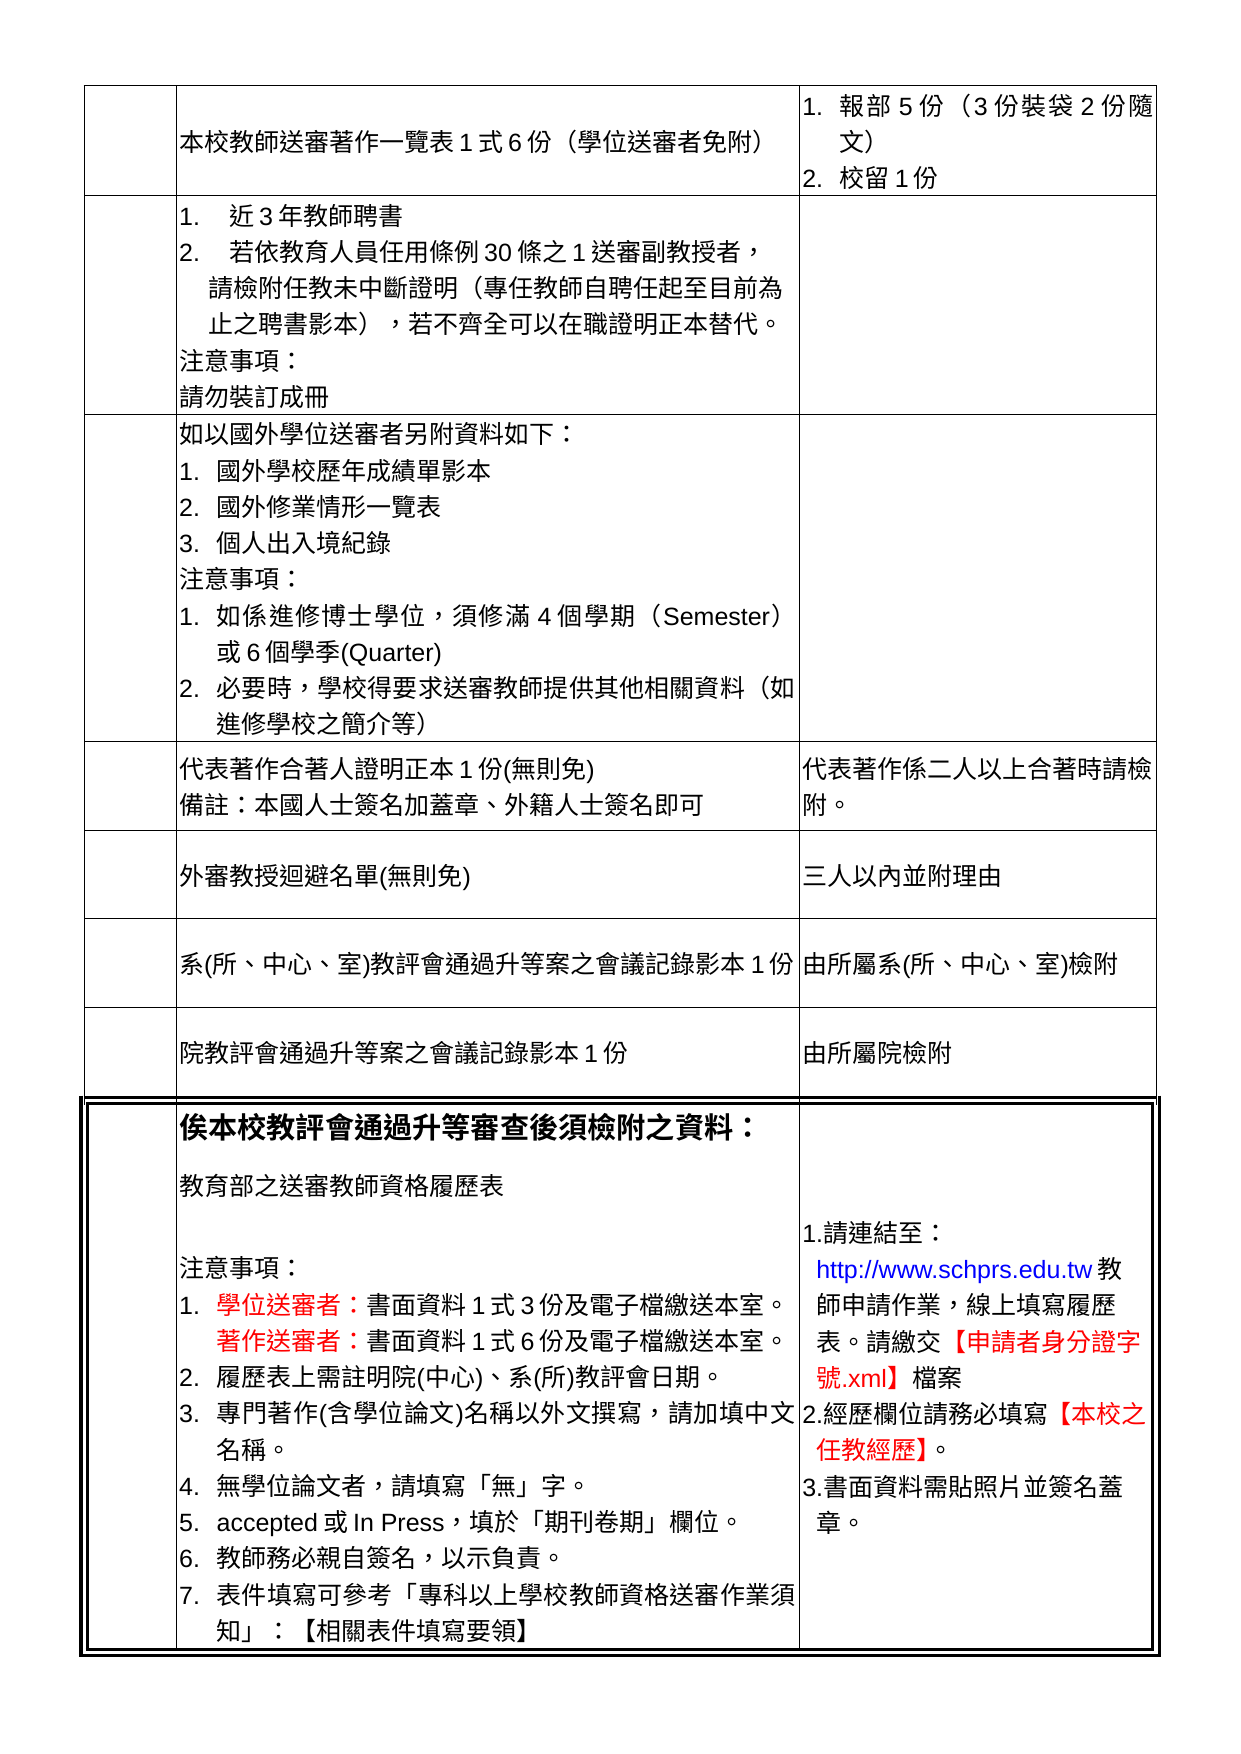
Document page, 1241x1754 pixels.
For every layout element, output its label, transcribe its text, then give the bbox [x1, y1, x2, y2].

table_cell 如以國外學位送審者另附資料如下： 國外學校歷年成績單影本 國外修業情形一覽表 個人出入境紀錄 注意事項： 如係進修博士學位，須修滿4個學期（Semester）或6個學季(Quarter) 必要時，學校得要求送審教師提供其他相關資料（如進修學校之簡介等） [177, 415, 799, 741]
table_cell 院教評會通過升等案之會議記錄影本1份 [177, 1008, 799, 1096]
table_cell [800, 196, 1156, 414]
table_cell [89, 1105, 176, 1648]
table_cell 代表著作係二人以上合著時請檢附。 [800, 742, 1156, 830]
table_cell 系(所、中心、室)教評會通過升等案之會議記錄影本1份 [177, 919, 799, 1007]
table_cell [84, 1099, 176, 1648]
table_cell 報部5份（3份裝袋2份隨文） 校留1份 [800, 86, 1156, 195]
table_cell [85, 742, 176, 830]
table_cell [85, 831, 176, 918]
table_cell 俟本校教評會通過升等審查後須檢附之資料： 教育部之送審教師資格履歷表 注意事項： 學位送審者：書面資料1式3份及電子檔繳送本室。 著作送審者：書面資料1式6份及電子檔繳送本室。 履歷表上需註明院(中心)、系(所)教評會日期。 專門著作(含學位論文)名稱以外文撰寫，請加填中文名稱。 無學位論文者，請填寫「無」字。 accepted或In Press，填於「期刊卷期」欄位。 教師務必親自簽名，以示負責。 表件填寫可參考「專科以上學校教師資格送審作業須知」：【相關表件填寫要領】 [177, 1105, 799, 1648]
table_cell [800, 415, 1156, 741]
table_cell 外審教授迴避名單(無則免) [177, 831, 799, 918]
table_cell 近3年教師聘書 若依教育人員任用條例30條之1送審副教授者， 請檢附任教未中斷證明（專任教師自聘任起至目前為 止之聘書影本），若不齊全可以在職證明正本替代。 注意事項： 請勿裝訂成冊 [177, 196, 799, 414]
table_cell 由所屬系(所、中心、室)檢附 [800, 919, 1156, 1007]
table_cell 代表著作合著人證明正本1份(無則免) 備註：本國人士簽名加蓋章、外籍人士簽名即可 [177, 742, 799, 830]
table_cell [85, 1008, 176, 1096]
table_cell [85, 196, 176, 414]
table_cell [85, 415, 176, 741]
table_cell [85, 86, 176, 195]
table_cell 本校教師送審著作一覽表1式6份（學位送審者免附） [177, 86, 799, 195]
table_cell 由所屬院檢附 [800, 1008, 1156, 1096]
table_cell 三人以內並附理由 [800, 831, 1156, 918]
table_cell [85, 919, 176, 1007]
table_cell 1.請連結至： http://www.schprs.edu.tw教 師申請作業，線上填寫履歷 表。請繳交【申請者身分證字 號.xml】檔案 2.經歷欄位請務必填寫【本校之 任教經歷】。 3.書面資料需貼照片並簽名蓋 章。 [800, 1099, 1156, 1648]
